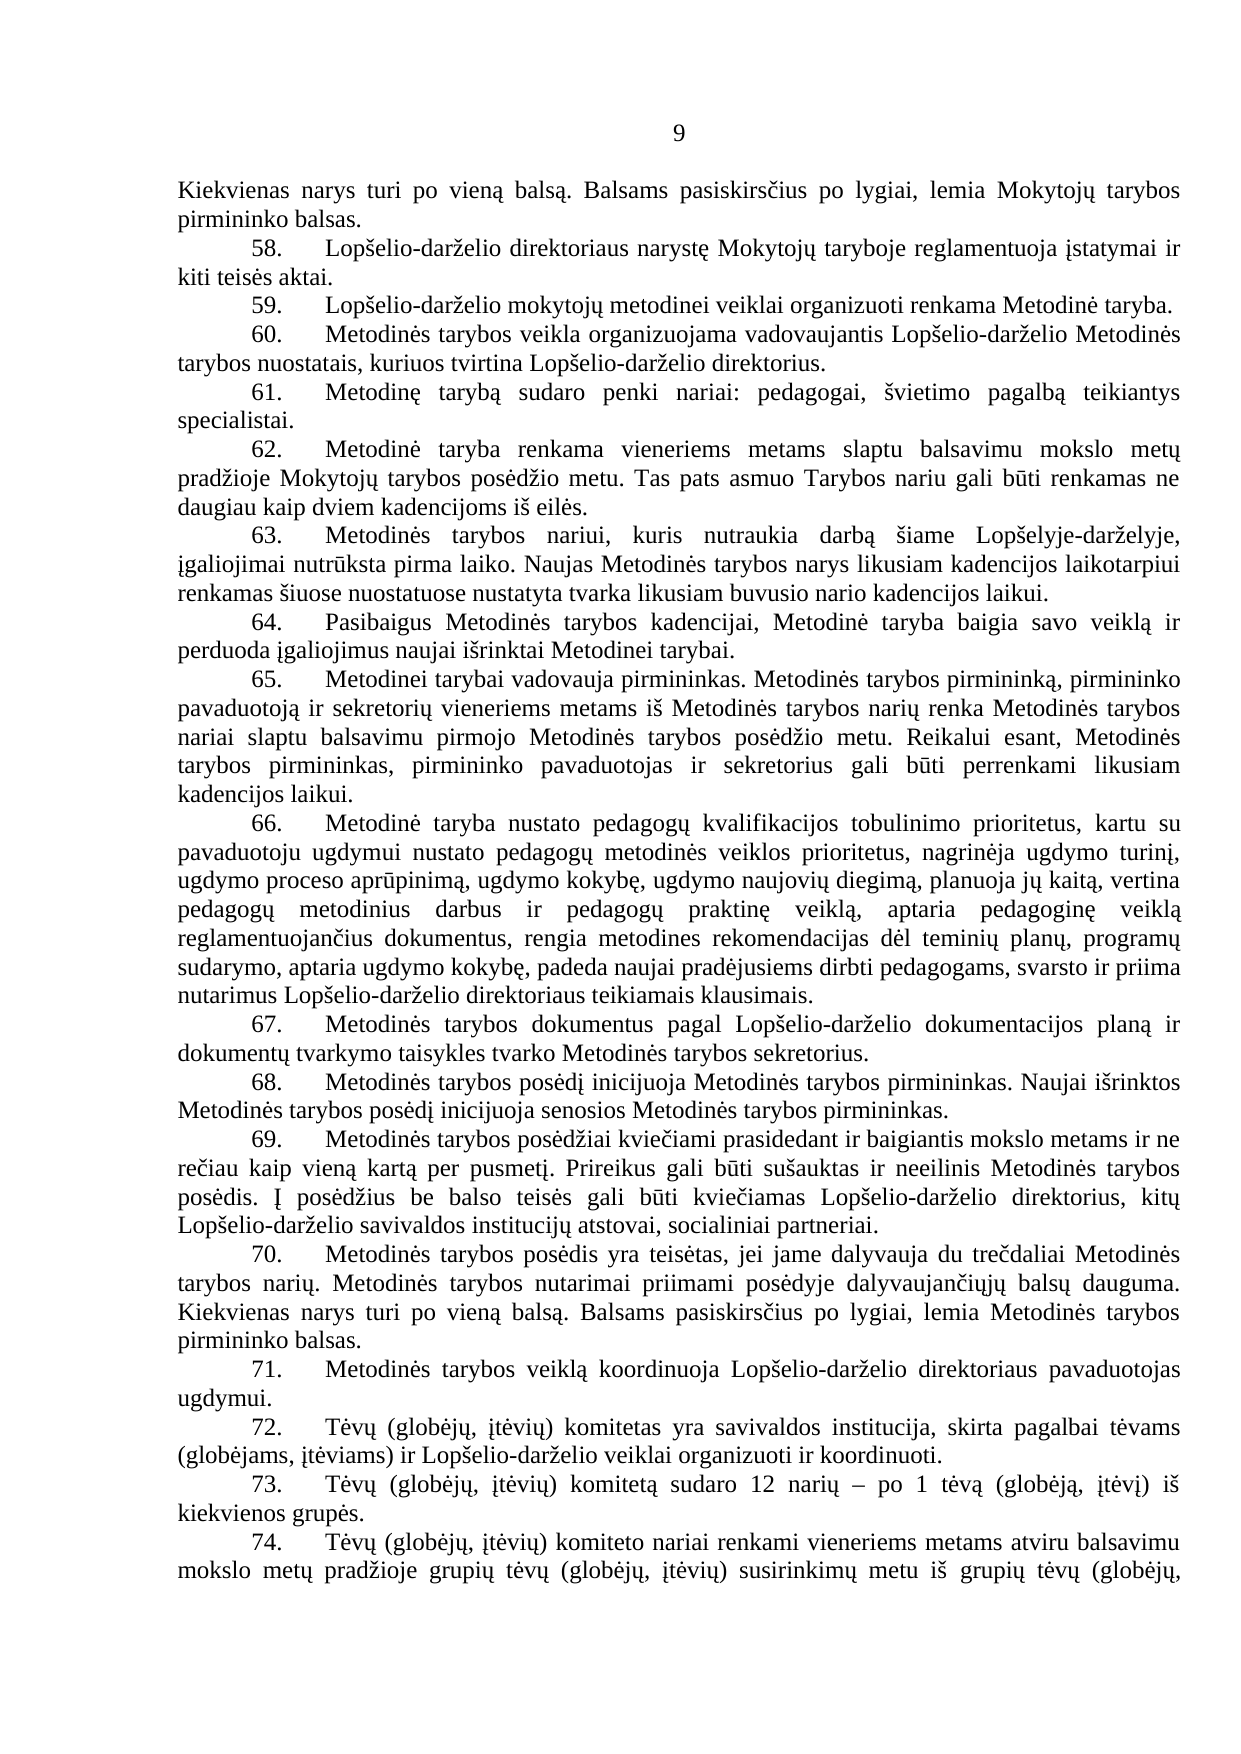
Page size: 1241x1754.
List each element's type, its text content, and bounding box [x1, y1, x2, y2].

text 62. Metodinė taryba renkama vieneriems metams slaptu balsavimu mokslo metų pradžioje Mokytojų tarybos posėdžio metu. Tas pats asmuo Tarybos nariu gali būti renkamas ne daugiau kaip dviem kadencijoms iš eilės. [177, 434, 1181, 521]
text 71. Metodinės tarybos veiklą koordinuoja Lopšelio-darželio direktoriaus pavaduotojas ugdymui. [177, 1354, 1181, 1412]
text 74. Tėvų (globėjų, įtėvių) komiteto nariai renkami vieneriems metams atviru balsavimu mokslo metų pradžioje grupių tėvų (globėjų, įtėvių) susirinkimų metu iš grupių tėvų (globėjų, [177, 1527, 1181, 1584]
text 67. Metodinės tarybos dokumentus pagal Lopšelio-darželio dokumentacijos planą ir dokumentų tvarkymo taisykles tvarko Metodinės tarybos sekretorius. [177, 1009, 1181, 1067]
text 58. Lopšelio-darželio direktoriaus narystę Mokytojų taryboje reglamentuoja įstatymai ir kiti teisės aktai. [177, 233, 1181, 291]
text 72. Tėvų (globėjų, įtėvių) komitetas yra savivaldos institucija, skirta pagalbai tėvams (globėjams, įtėviams) ir Lopšelio-darželio veiklai organizuoti ir koordinuoti. [177, 1412, 1181, 1469]
text 59. Lopšelio-darželio mokytojų metodinei veiklai organizuoti renkama Metodinė taryba. [177, 291, 1181, 319]
text 69. Metodinės tarybos posėdžiai kviečiami prasidedant ir baigiantis mokslo metams ir ne rečiau kaip vieną kartą per pusmetį. Prireikus gali būti sušauktas ir neeilinis Metodinės tarybos posėdis. Į posėdžius be balso teisės gali būti kviečiamas Lopšelio-darželio direktorius, kitų Lopšelio-darželio savivaldos institucijų atstovai, socialiniai partneriai. [177, 1124, 1181, 1239]
text 65. Metodinei tarybai vadovauja pirmininkas. Metodinės tarybos pirmininką, pirmininko pavaduotoją ir sekretorių vieneriems metams iš Metodinės tarybos narių renka Metodinės tarybos nariai slaptu balsavimu pirmojo Metodinės tarybos posėdžio metu. Reikalui esant, Metodinės tarybos pirmininkas, pirmininko pavaduotojas ir sekretorius gali būti perrenkami likusiam kadencijos laikui. [177, 664, 1181, 808]
text 66. Metodinė taryba nustato pedagogų kvalifikacijos tobulinimo prioritetus, kartu su pavaduotoju ugdymui nustato pedagogų metodinės veiklos prioritetus, nagrinėja ugdymo turinį, ugdymo proceso aprūpinimą, ugdymo kokybę, ugdymo naujovių diegimą, planuoja jų kaitą, vertina pedagogų metodinius darbus ir pedagogų praktinę veiklą, aptaria pedagoginę veiklą reglamentuojančius dokumentus, rengia metodines rekomendacijas dėl teminių planų, programų sudarymo, aptaria ugdymo kokybę, padeda naujai pradėjusiems dirbti pedagogams, svarsto ir priima nutarimus Lopšelio-darželio direktoriaus teikiamais klausimais. [177, 808, 1181, 1009]
text 70. Metodinės tarybos posėdis yra teisėtas, jei jame dalyvauja du trečdaliai Metodinės tarybos narių. Metodinės tarybos nutarimai priimami posėdyje dalyvaujančiųjų balsų dauguma. Kiekvienas narys turi po vieną balsą. Balsams pasiskirsčius po lygiai, lemia Metodinės tarybos pirmininko balsas. [177, 1239, 1181, 1354]
text 60. Metodinės tarybos veikla organizuojama vadovaujantis Lopšelio-darželio Metodinės tarybos nuostatais, kuriuos tvirtina Lopšelio-darželio direktorius. [177, 319, 1181, 377]
text 63. Metodinės tarybos nariui, kuris nutraukia darbą šiame Lopšelyje-darželyje, įgaliojimai nutrūksta pirma laiko. Naujas Metodinės tarybos narys likusiam kadencijos laikotarpiui renkamas šiuose nuostatuose nustatyta tvarka likusiam buvusio nario kadencijos laikui. [177, 521, 1181, 607]
text 61. Metodinę tarybą sudaro penki nariai: pedagogai, švietimo pagalbą teikiantys specialistai. [177, 377, 1181, 434]
text 64. Pasibaigus Metodinės tarybos kadencijai, Metodinė taryba baigia savo veiklą ir perduoda įgaliojimus naujai išrinktai Metodinei tarybai. [177, 607, 1181, 664]
text 73. Tėvų (globėjų, įtėvių) komitetą sudaro 12 narių – po 1 tėvą (globėją, įtėvį) iš kiekvienos grupės. [177, 1469, 1181, 1527]
text Kiekvienas narys turi po vieną balsą. Balsams pasiskirsčius po lygiai, lemia Mokytojų tarybos pirmininko balsas. [177, 176, 1181, 233]
text 68. Metodinės tarybos posėdį inicijuoja Metodinės tarybos pirmininkas. Naujai išrinktos Metodinės tarybos posėdį inicijuoja senosios Metodinės tarybos pirmininkas. [177, 1067, 1181, 1124]
